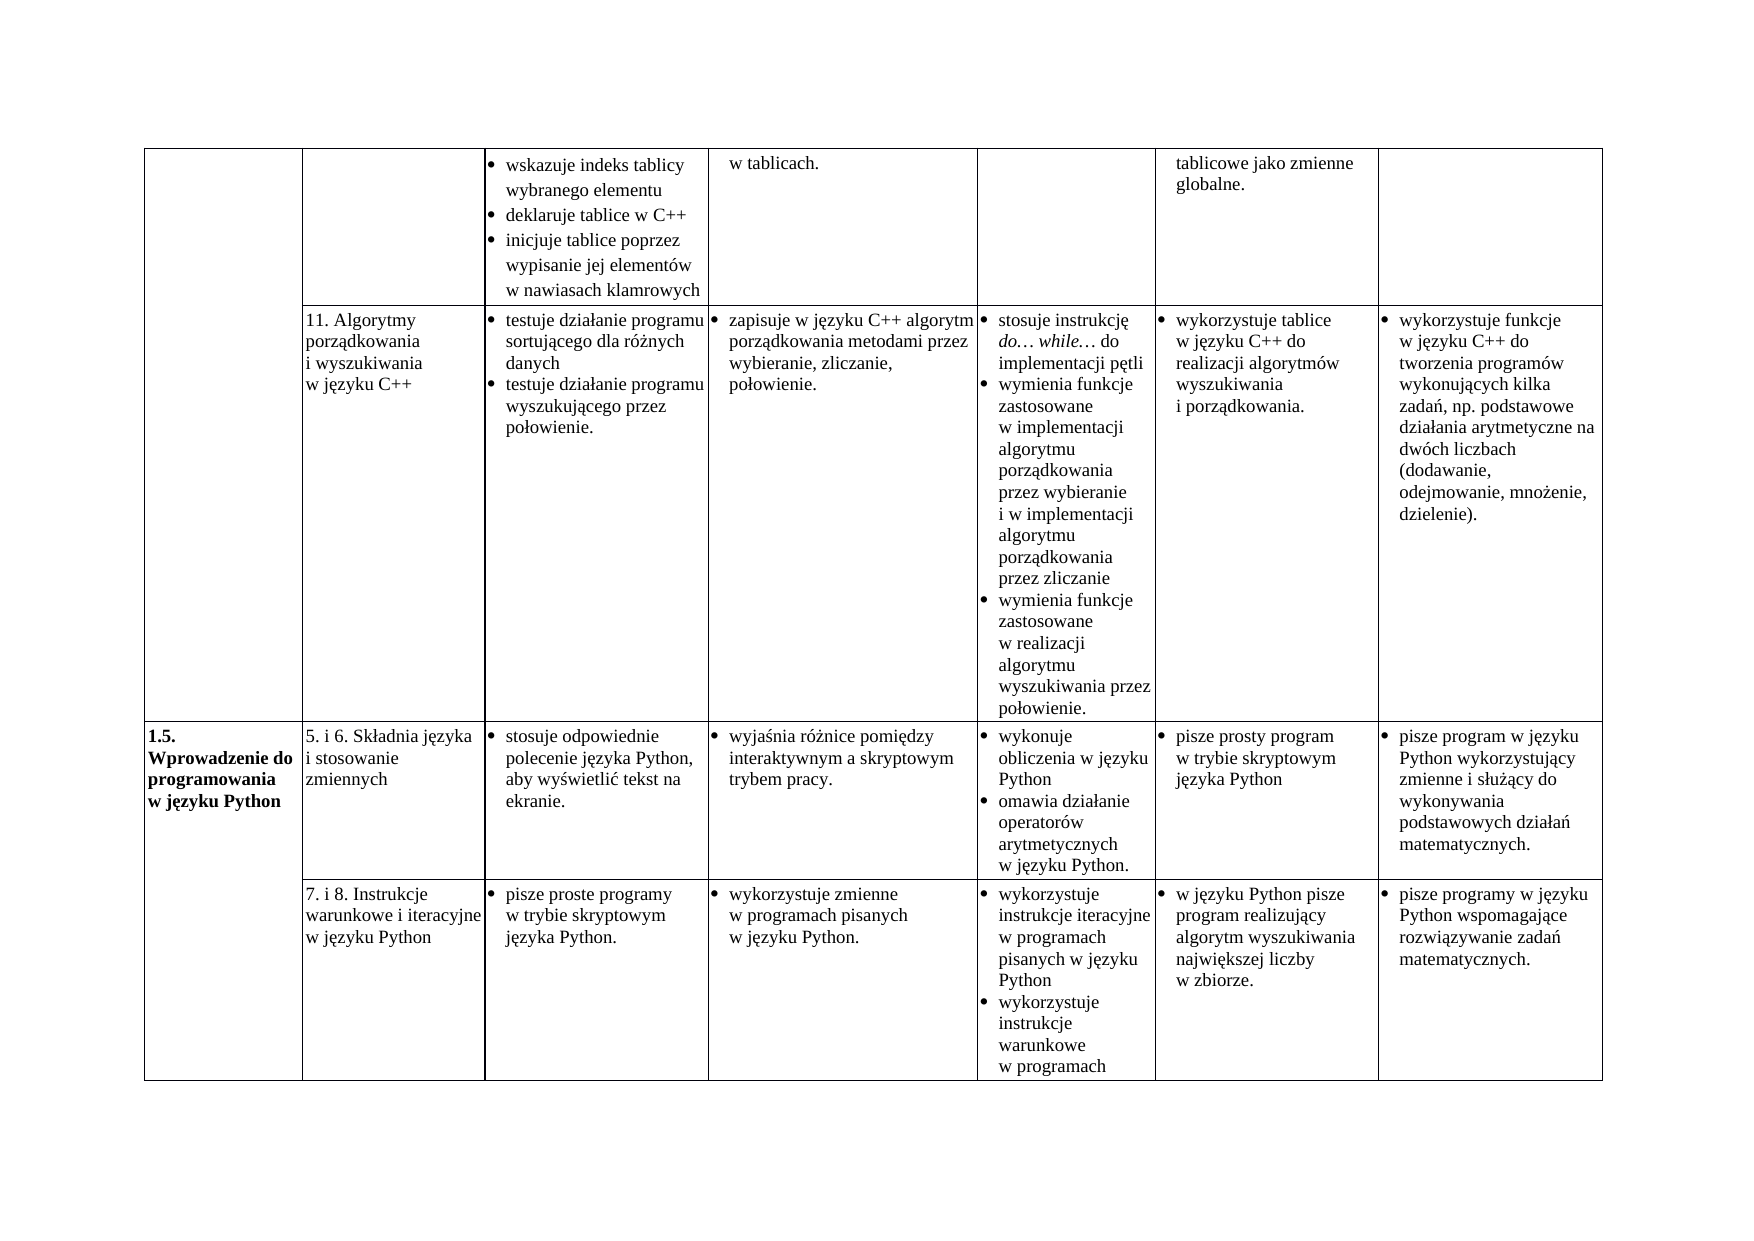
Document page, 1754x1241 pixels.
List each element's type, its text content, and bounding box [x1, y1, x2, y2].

table_cell wykonuje obliczenia w języku Python omawia działanie operatorów arytmetycznych w języku Python. [978, 722, 1155, 879]
table_cell wykorzystuje tablice w języku C++ do realizacji algorytmów wyszukiwania i porządkowania. [1156, 306, 1378, 721]
table_cell pisze prosty program w trybie skryptowym języka Python [1156, 722, 1378, 879]
table_cell wyjaśnia różnice pomiędzy interaktywnym a skryptowym trybem pracy. [709, 722, 977, 879]
table_cell pisze proste programy w trybie skryptowym języka Python. [486, 880, 708, 1080]
table_cell [303, 149, 484, 304]
table_cell 11. Algorytmy porządkowania i wyszukiwania w języku C++ [303, 306, 484, 721]
table_cell [978, 149, 1155, 304]
table_cell 1.5. Wprowadzenie do programowania w języku Python [145, 722, 302, 1080]
table_cell 7. i 8. Instrukcje warunkowe i iteracyjne w języku Python [303, 880, 484, 1080]
table_cell wykorzystuje zmienne w programach pisanych w języku Python. [709, 880, 977, 1080]
table_cell pisze program w języku Python wykorzystujący zmienne i służący do wykonywania podstawowych działań matematycznych. [1379, 722, 1602, 879]
table_cell [1379, 149, 1602, 304]
table_cell tablicowe jako zmienne globalne. [1156, 149, 1378, 304]
table_cell testuje działanie programu sortującego dla różnych danych testuje działanie programu wyszukującego przez połowienie. [486, 306, 708, 721]
table_cell wykorzystuje funkcje w języku C++ do tworzenia programów wykonujących kilka zadań, np. podstawowe działania arytmetyczne na dwóch liczbach (dodawanie, odejmowanie, mnożenie, dzielenie). [1379, 306, 1602, 721]
table_cell w tablicach. [709, 149, 977, 304]
table_cell pisze programy w języku Python wspomagające rozwiązywanie zadań matematycznych. [1379, 880, 1602, 1080]
table_cell [145, 149, 302, 721]
table_cell w języku Python pisze program realizujący algorytm wyszukiwania największej liczby w zbiorze. [1156, 880, 1378, 1080]
table_cell stosuje odpowiednie polecenie języka Python, aby wyświetlić tekst na ekranie. [486, 722, 708, 879]
table_cell stosuje instrukcję do… while… do implementacji pętli wymienia funkcje zastosowane w implementacji algorytmu porządkowania przez wybieranie i w implementacji algorytmu porządkowania przez zliczanie wymienia funkcje zastosowane w realizacji algorytmu wyszukiwania przez połowienie. [978, 306, 1155, 721]
table_cell wskazuje element w tablicy o wybranym indeksie wskazuje indeks tablicy wybranego elementu deklaruje tablice w C++ inicjuje tablice poprzez wypisanie jej elementów w nawiasach klamrowych [486, 149, 708, 304]
table_cell 5. i 6. Składnia języka i stosowanie zmiennych [303, 722, 484, 879]
table_cell wykorzystuje instrukcje iteracyjne w programach pisanych w języku Python wykorzystuje instrukcje warunkowe w programach [978, 880, 1155, 1080]
table_cell zapisuje w języku C++ algorytm porządkowania metodami przez wybieranie, zliczanie, połowienie. [709, 306, 977, 721]
